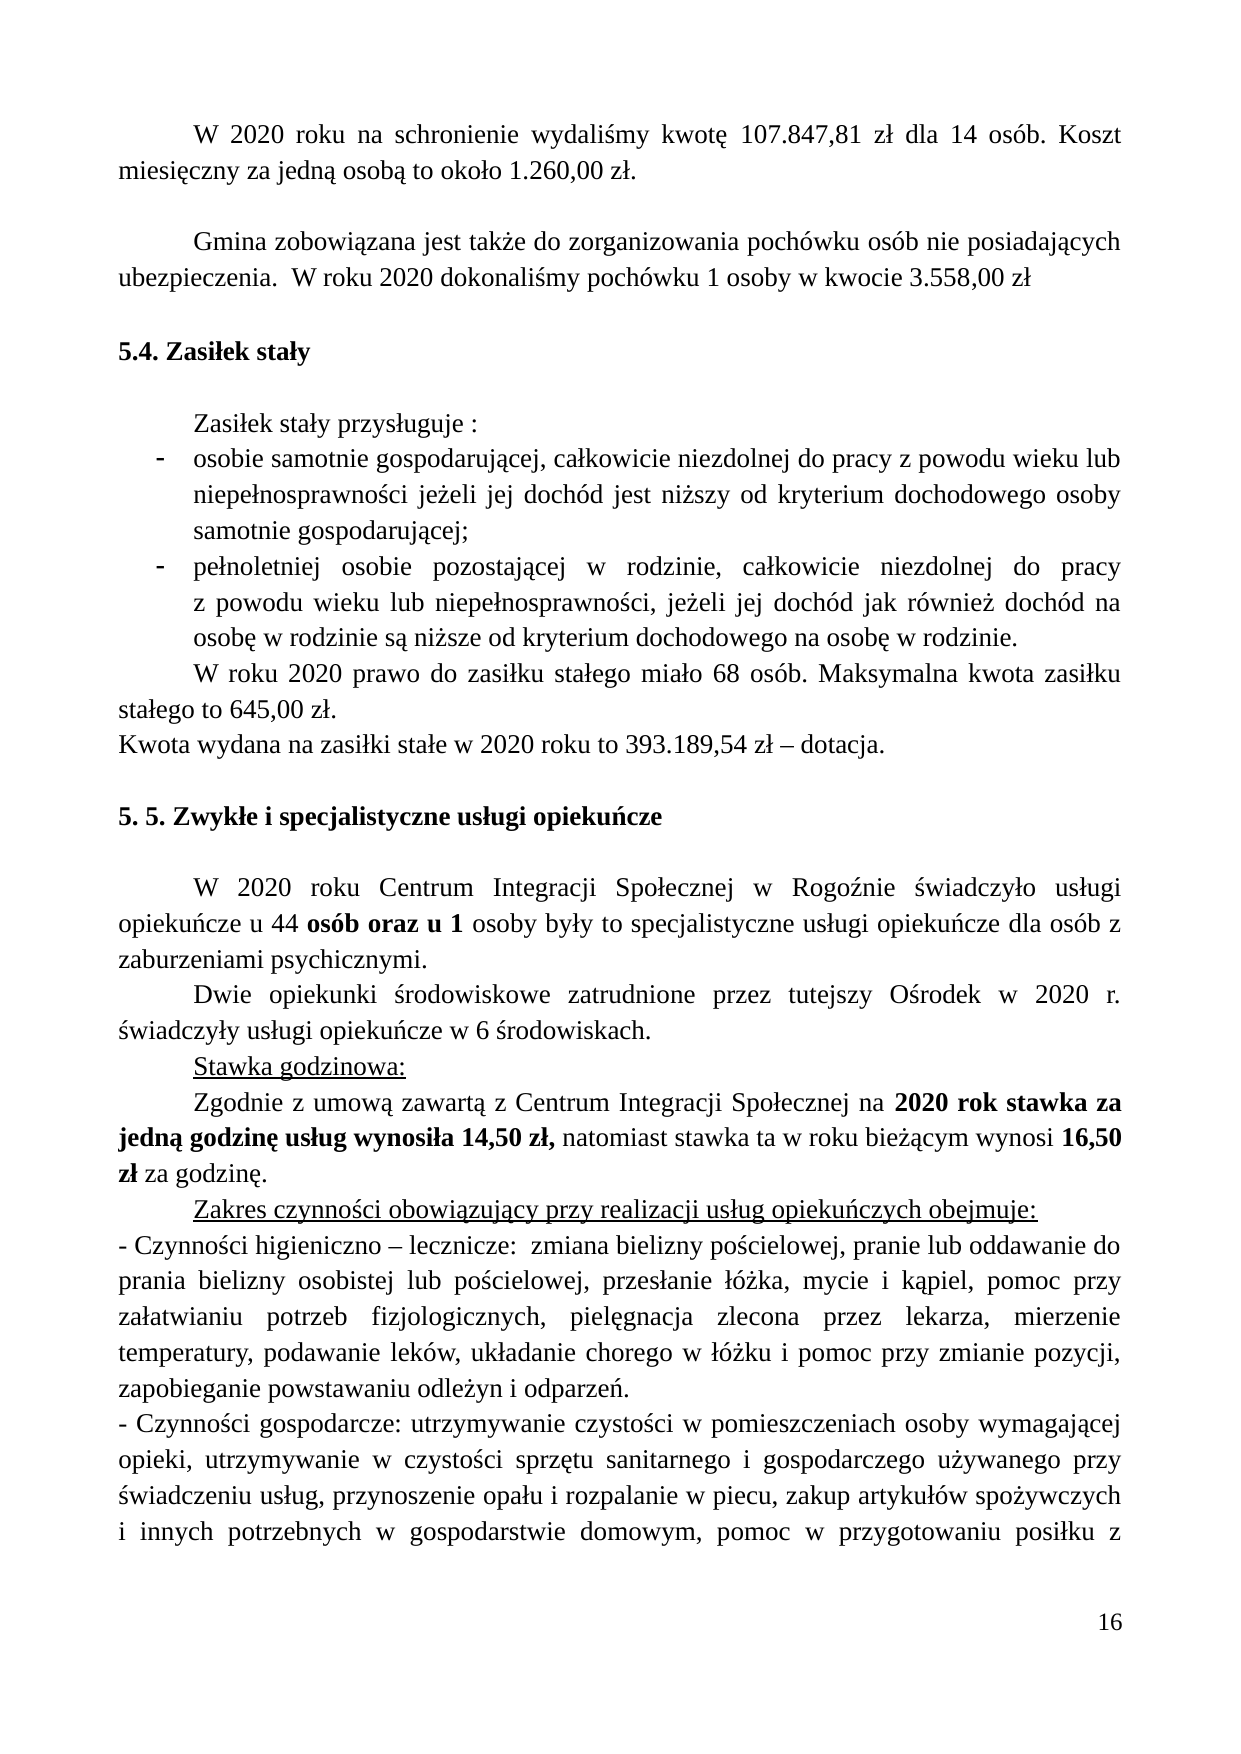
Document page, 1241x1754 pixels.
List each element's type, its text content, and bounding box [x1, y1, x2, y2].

text Kwota wydana na zasiłki stałe w 2020 roku to 393.189,54 zł – dotacja. [118, 728, 1122, 760]
list pełnoletniej osobie pozostającej w rodzinie, całkowicie niezdolnej do pracy z powodu wieku lub niepełnosprawności, jeżeli jej dochód jak również dochód na osobę w rodzinie są niższe od kryterium dochodowego na osobę w rodzinie. [156, 550, 1122, 652]
text W 2020 roku na schronienie wydaliśmy kwotę 107.847,81 zł dla 14 osób. Koszt miesięczny za jedną osobą to około 1.260,00 zł. [118, 118, 1122, 185]
text Zgodnie z umową zawartą z Centrum Integracji Społecznej na 2020 rok stawka za jedną godzinę usług wynosiła 14,50 zł, natomiast stawka ta w roku bieżącym wynosi 16,50 zł za godzinę. [118, 1086, 1122, 1188]
text W roku 2020 prawo do zasiłku stałego miało 68 osób. Maksymalna kwota zasiłku stałego to 645,00 zł. [118, 657, 1122, 724]
text 5.4. Zasiłek stały [118, 335, 1122, 366]
list osobie samotnie gospodarującej, całkowicie niezdolnej do pracy z powodu wieku lub niepełnosprawności jeżeli jej dochód jest niższy od kryterium dochodowego osoby samotnie gospodarującej; [156, 442, 1122, 545]
text - Czynności higieniczno – lecznicze: zmiana bielizny pościelowej, pranie lub oddawanie do prania bielizny osobistej lub pościelowej, przesłanie łóżka, mycie i kąpiel, pomoc przy załatwianiu potrzeb fizjologicznych, pielęgnacja zlecona przez lekarza, mierzenie temperatury, podawanie leków, układanie chorego w łóżku i pomoc przy zmianie pozycji, zapobieganie powstawaniu odleżyn i odparzeń. [118, 1229, 1122, 1403]
text Zakres czynności obowiązujący przy realizacji usług opiekuńczych obejmuje: [118, 1193, 1122, 1224]
text Gmina zobowiązana jest także do zorganizowania pochówku osób nie posiadających ubezpieczenia. W roku 2020 dokonaliśmy pochówku 1 osoby w kwocie 3.558,00 zł [118, 225, 1122, 292]
text W 2020 roku Centrum Integracji Społecznej w Rogoźnie świadczyło usługi opiekuńcze u 44 osób oraz u 1 osoby były to specjalistyczne usługi opiekuńcze dla osób z zaburzeniami psychicznymi. [118, 871, 1122, 974]
text Dwie opiekunki środowiskowe zatrudnione przez tutejszy Ośrodek w 2020 r. świadczyły usługi opiekuńcze w 6 środowiskach. [118, 979, 1122, 1046]
text 5. 5. Zwykłe i specjalistyczne usługi opiekuńcze [118, 800, 1122, 831]
text Zasiłek stały przysługuje : [118, 407, 1122, 438]
text Stawka godzinowa: [118, 1050, 1122, 1081]
text - Czynności gospodarcze: utrzymywanie czystości w pomieszczeniach osoby wymagającej opieki, utrzymywanie w czystości sprzętu sanitarnego i gospodarczego używanego przy świadczeniu usług, przynoszenie opału i rozpalanie w piecu, zakup artykułów spożywczych i innych potrzebnych w gospodarstwie domowym, pomoc w przygotowaniu posiłku z [118, 1407, 1122, 1546]
